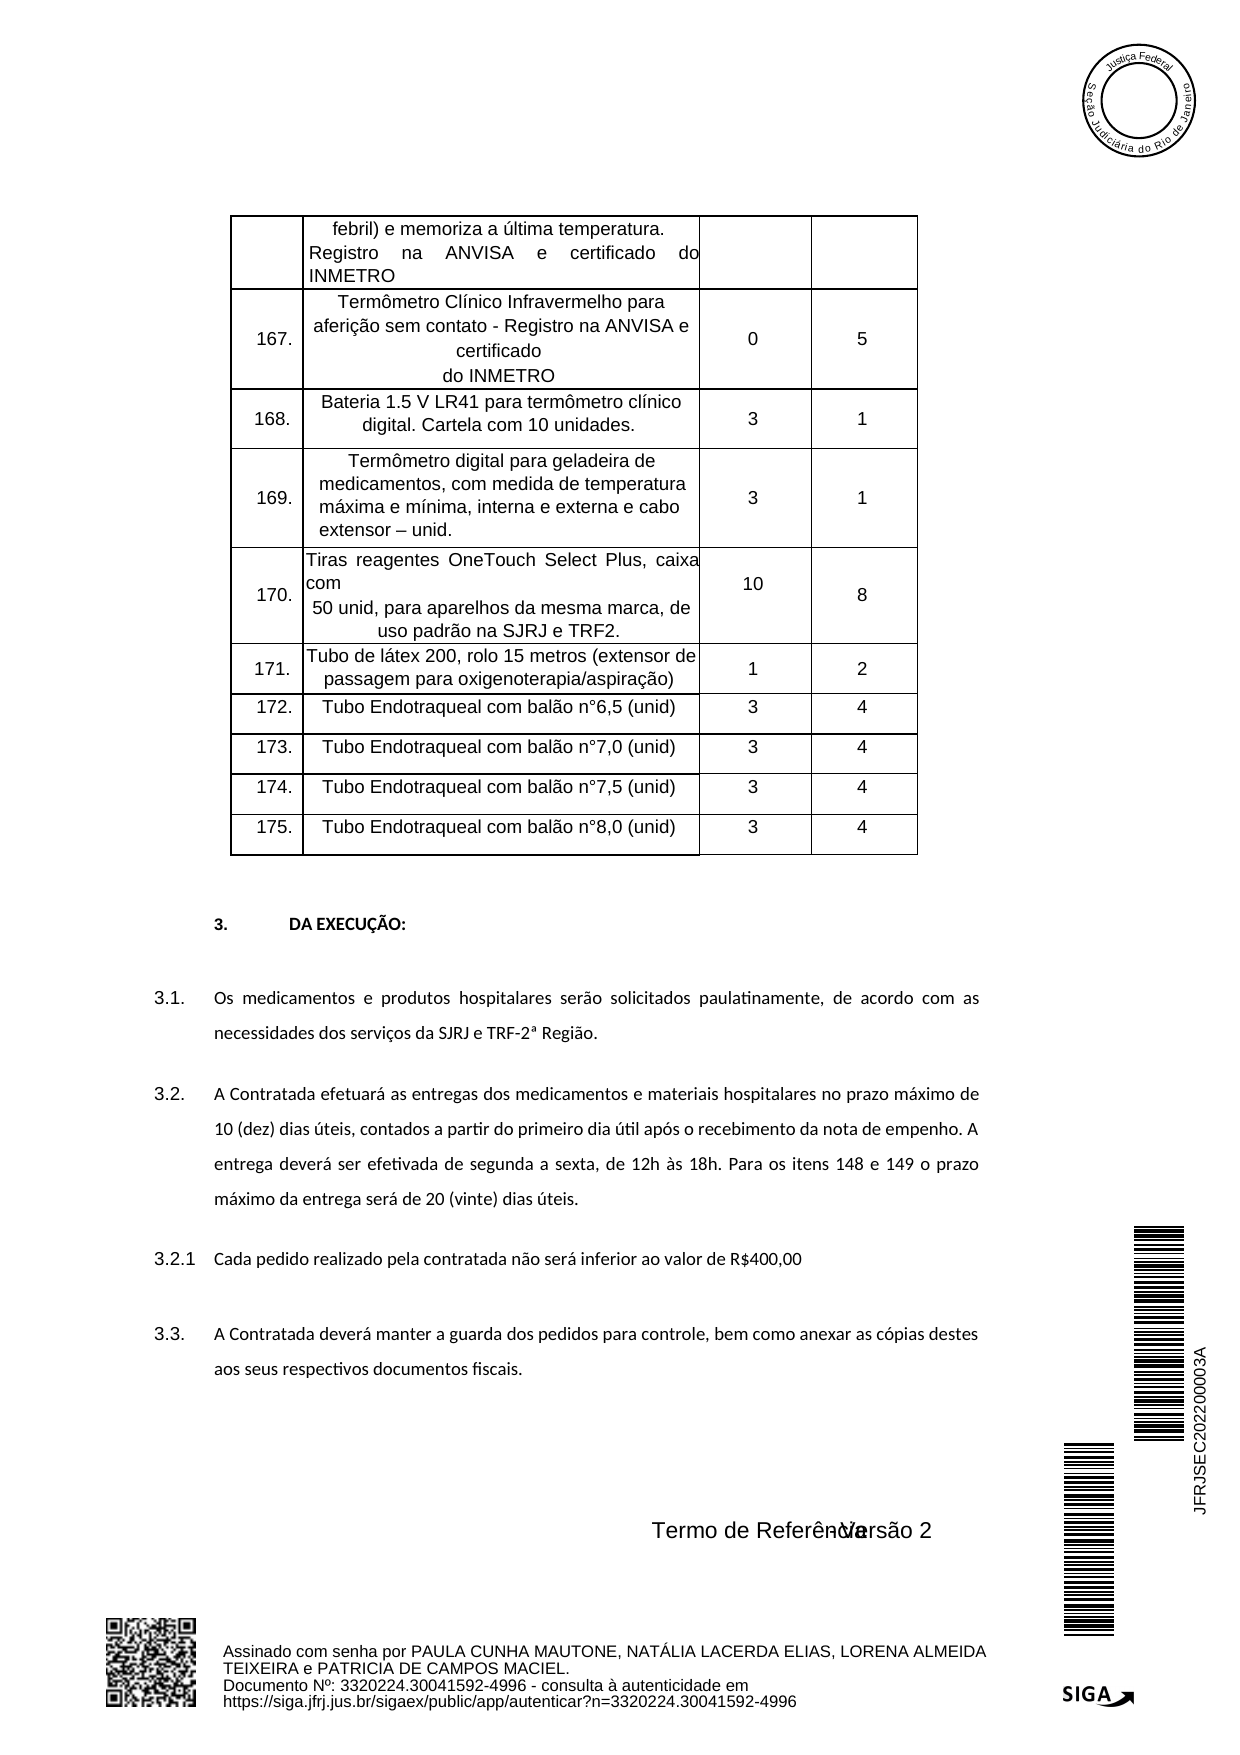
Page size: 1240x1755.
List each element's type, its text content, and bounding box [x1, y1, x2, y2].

table_cell Bateria 1.5 V LR41 para termômetro clínico digital. Cartela com 10 unidades. [304, 390, 699, 447]
table_cell 3 [700, 735, 811, 773]
table_cell 2 [812, 644, 917, 693]
table_cell 4 [812, 774, 917, 814]
table_cell 3 [700, 815, 811, 854]
table_cell 171. [232, 644, 302, 693]
table_cell Tubo Endotraqueal com balão n°7,5 (unid) [304, 775, 699, 814]
table_cell Tiras reagentes OneTouch Select Plus, caixa com 50 unid, para aparelhos da mesma marca, de uso padrão na SJRJ e TRF2. [304, 548, 699, 642]
table_cell Tubo de látex 200, rolo 15 metros (extensor de passagem para oxigenoterapia/aspiração) [304, 644, 699, 693]
table_cell 173. [232, 735, 302, 773]
table_cell 4 [812, 694, 917, 733]
table_cell 10 [700, 548, 811, 642]
table_cell 3 [700, 774, 811, 814]
table_cell 3 [700, 694, 811, 733]
table_cell Tubo Endotraqueal com balão n°8,0 (unid) [304, 815, 699, 854]
table_cell 169. [232, 449, 302, 546]
table_cell 175. [232, 815, 302, 854]
table_cell Tubo Endotraqueal com balão n°6,5 (unid) [304, 695, 699, 733]
table_cell 170. [232, 548, 302, 642]
table_header febril) e memoriza a última temperatura. Registro na ANVISA e certificado do INMETRO [304, 217, 699, 288]
table_cell 174. [232, 775, 302, 814]
table_cell 167. [232, 290, 302, 388]
list Cada pedido realizado pela contratada não será inferior ao valor de R$400,00 [154, 1247, 980, 1270]
table_cell Tubo Endotraqueal com balão n°7,0 (unid) [304, 735, 699, 773]
list A Contratada efetuará as entregas dos medicamentos e materiais hospitalares no prazo máximo de 10 (dez) dias úteis, contados a partir do primeiro dia útil após o recebimento da nota de empenho. A entrega deverá ser efetivada de segunda a sexta, de 12h às 18h. Para os itens 148 e 149 o prazo máximo da entrega será de 20 (vinte) dias úteis. [154, 1082, 980, 1210]
table_cell Termômetro digital para geladeira de medicamentos, com medida de temperatura máxima e mínima, interna e externa e cabo extensor – unid. [304, 449, 699, 546]
table_cell 172. [232, 695, 302, 733]
table_header [812, 217, 917, 288]
table_cell Termômetro Clínico Infravermelho para aferição sem contato - Registro na ANVISA e certificado do INMETRO [304, 290, 699, 388]
table_cell 4 [812, 815, 917, 854]
table_cell 3 [700, 390, 811, 447]
table_cell 168. [232, 390, 302, 447]
list DA EXECUÇÃO: [214, 912, 988, 935]
table_cell 1 [812, 390, 917, 447]
list A Contratada deverá manter a guarda dos pedidos para controle, bem como anexar as cópias destes aos seus respectivos documentos fiscais. [154, 1322, 980, 1380]
list Os medicamentos e produtos hospitalares serão solicitados paulatinamente, de acordo com as necessidades dos serviços da SJRJ e TRF-2ª Região. [154, 986, 980, 1044]
table_cell 1 [700, 644, 811, 693]
table_cell 5 [812, 290, 917, 388]
table_cell 8 [812, 548, 917, 642]
table_cell 4 [812, 735, 917, 773]
table_cell 1 [812, 449, 917, 546]
table_cell 0 [700, 290, 811, 388]
table_cell 3 [700, 449, 811, 546]
table_header [700, 217, 811, 288]
table_header [232, 217, 302, 288]
